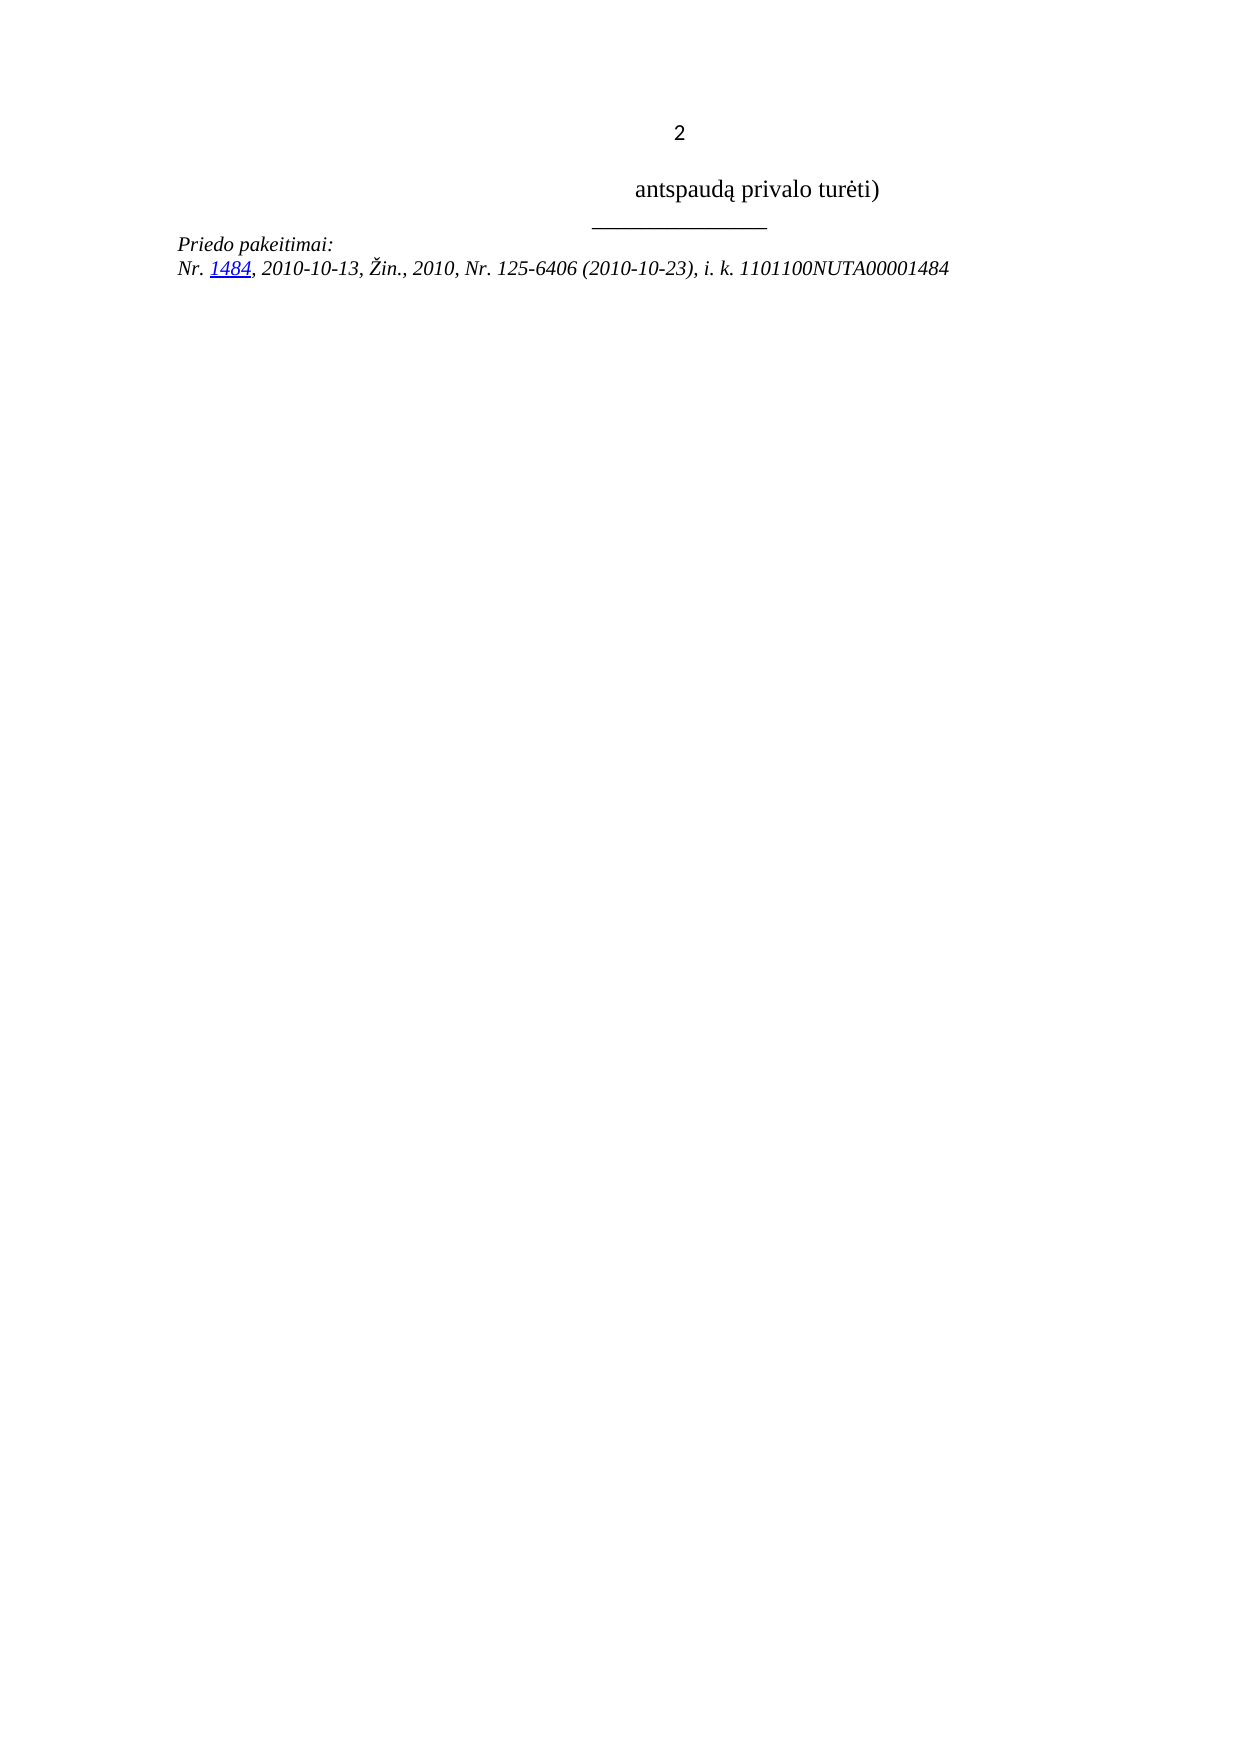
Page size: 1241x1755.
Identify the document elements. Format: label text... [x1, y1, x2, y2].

text ______________ [177, 203, 1181, 232]
text antspaudą privalo turėti) [563, 174, 1181, 203]
text Nr. 1484, 2010-10-13, Žin., 2010, Nr. 125-6406 (2010-10-23), i. k. 1101100NUTA00001484 [177, 256, 1181, 280]
text Priedo pakeitimai: [177, 232, 1181, 256]
